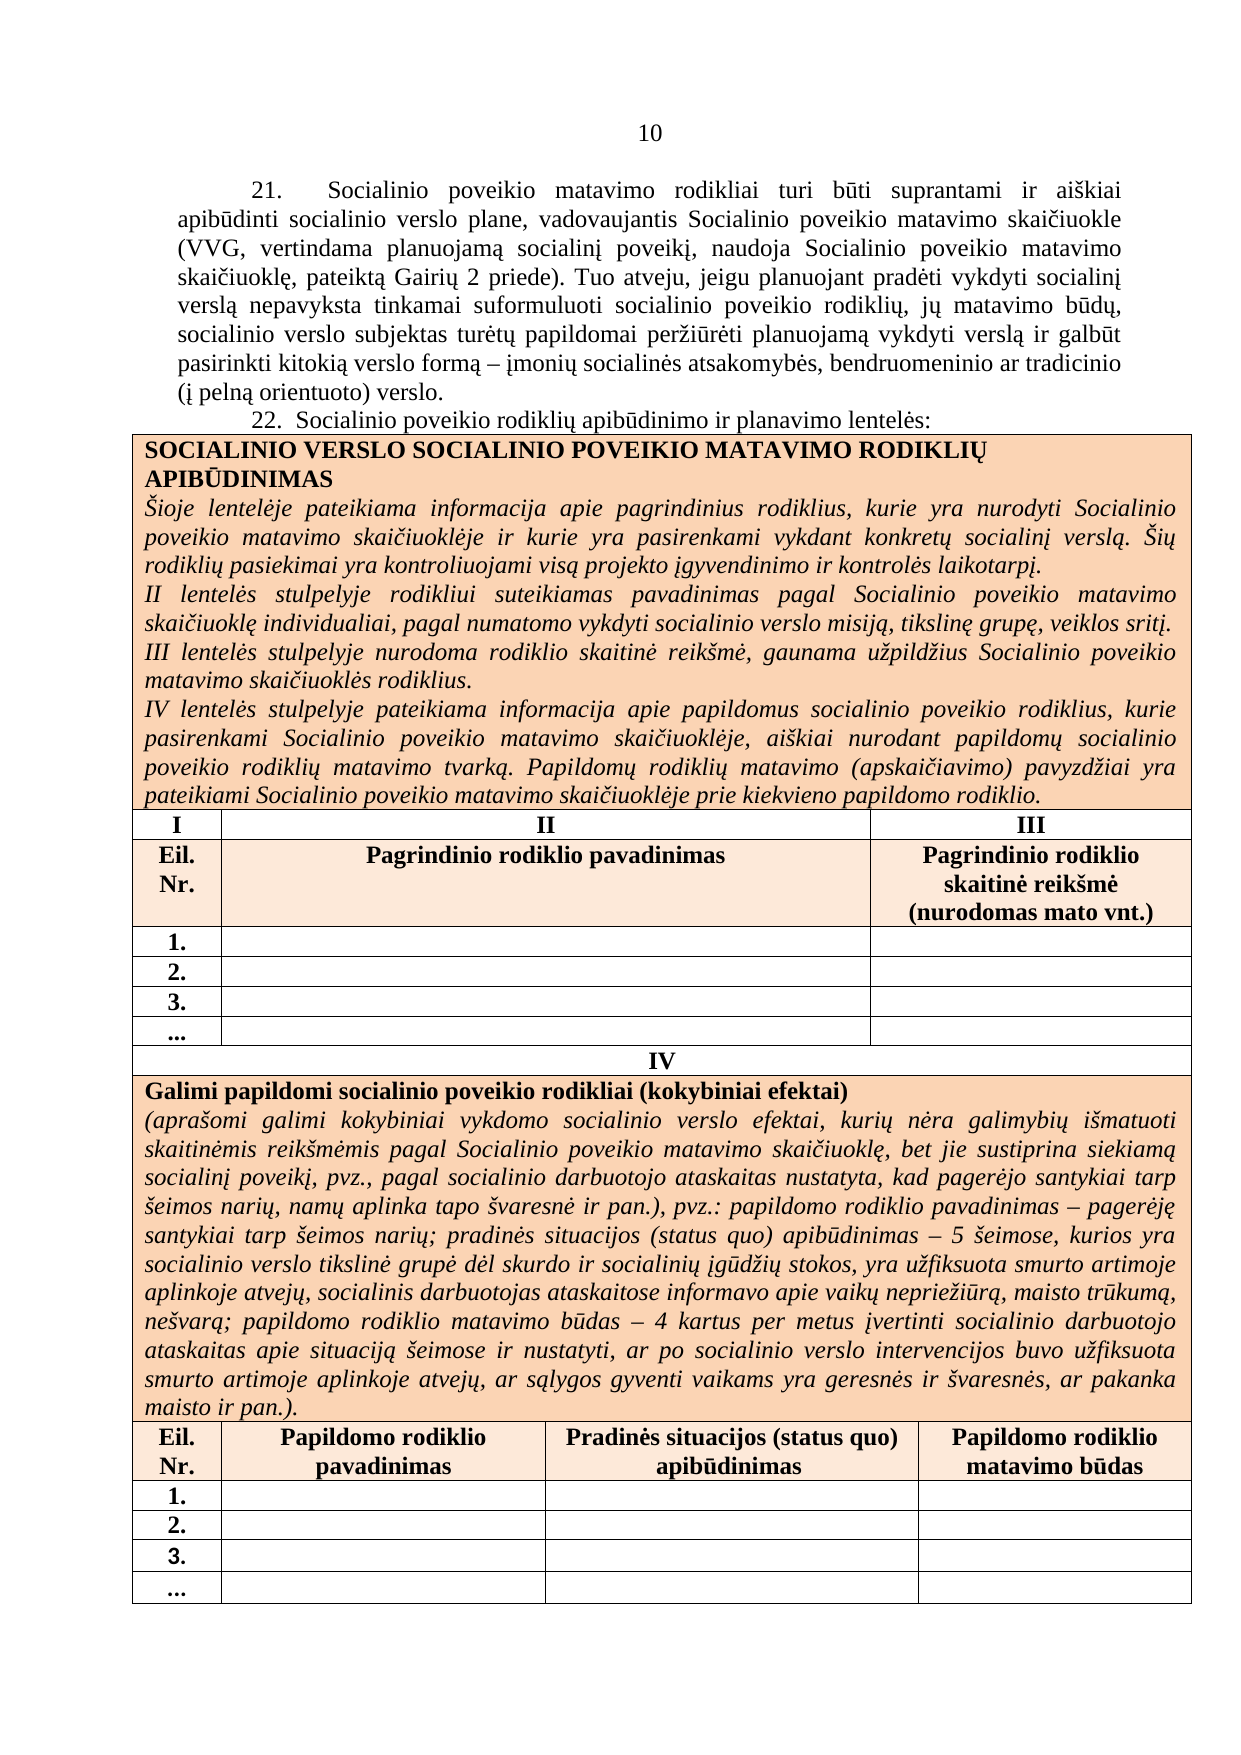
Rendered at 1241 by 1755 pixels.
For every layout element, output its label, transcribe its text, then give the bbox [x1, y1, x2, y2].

table_cell [919, 1481, 1191, 1509]
table_cell 1. [133, 927, 221, 956]
table_cell [222, 927, 870, 956]
table_cell [919, 1572, 1191, 1602]
table_cell Pagrindinio rodiklio skaitinė reikšmė (nurodomas mato vnt.) [871, 840, 1191, 926]
table_cell Pradinės situacijos (status quo) apibūdinimas [546, 1422, 918, 1480]
table_cell [871, 957, 1191, 986]
table_header SOCIALINIO VERSLO SOCIALINIO POVEIKIO MATAVIMO RODIKLIŲ APIBŪDINIMAS Šioje lentelėje pateikiama informacija apie pagrindinius rodiklius, kurie yra nurodyti Socialinio poveikio matavimo skaičiuoklėje ir kurie yra pasirenkami vykdant konkretų socialinį verslą. Šių rodiklių pasiekimai yra kontroliuojami visą projekto įgyvendinimo ir kontrolės laikotarpį. II lentelės stulpelyje rodikliui suteikiamas pavadinimas pagal Socialinio poveikio matavimo skaičiuoklę individualiai, pagal numatomo vykdyti socialinio verslo misiją, tikslinę grupę, veiklos sritį. III lentelės stulpelyje nurodoma rodiklio skaitinė reikšmė, gaunama užpildžius Socialinio poveikio matavimo skaičiuoklės rodiklius. IV lentelės stulpelyje pateikiama informacija apie papildomus socialinio poveikio rodiklius, kurie pasirenkami Socialinio poveikio matavimo skaičiuoklėje, aiškiai nurodant papildomų socialinio poveikio rodiklių matavimo tvarką. Papildomų rodiklių matavimo (apskaičiavimo) pavyzdžiai yra pateikiami Socialinio poveikio matavimo skaičiuoklėje prie kiekvieno papildomo rodiklio. [133, 435, 1191, 809]
table_cell [871, 1017, 1191, 1045]
table_cell [222, 1017, 870, 1045]
table_cell 2. [133, 1511, 221, 1539]
table_cell [546, 1572, 918, 1602]
table_cell Eil. Nr. [133, 1422, 221, 1480]
table_cell [919, 1540, 1191, 1571]
table_cell [546, 1540, 918, 1571]
table_cell 3. [133, 1540, 221, 1571]
table_cell [871, 987, 1191, 1016]
table_cell I [133, 810, 221, 839]
table_cell Pagrindinio rodiklio pavadinimas [222, 840, 870, 926]
table_cell [222, 1572, 545, 1602]
table_cell Galimi papildomi socialinio poveikio rodikliai (kokybiniai efektai) (aprašomi galimi kokybiniai vykdomo socialinio verslo efektai, kurių nėra galimybių išmatuoti skaitinėmis reikšmėmis pagal Socialinio poveikio matavimo skaičiuoklę, bet jie sustiprina siekiamą socialinį poveikį, pvz., pagal socialinio darbuotojo ataskaitas nustatyta, kad pagerėjo santykiai tarp šeimos narių, namų aplinka tapo švaresnė ir pan.), pvz.: papildomo rodiklio pavadinimas – pagerėję santykiai tarp šeimos narių; pradinės situacijos (status quo) apibūdinimas – 5 šeimose, kurios yra socialinio verslo tikslinė grupė dėl skurdo ir socialinių įgūdžių stokos, yra užfiksuota smurto artimoje aplinkoje atvejų, socialinis darbuotojas ataskaitose informavo apie vaikų nepriežiūrą, maisto trūkumą, nešvarą; papildomo rodiklio matavimo būdas – 4 kartus per metus įvertinti socialinio darbuotojo ataskaitas apie situaciją šeimose ir nustatyti, ar po socialinio verslo intervencijos buvo užfiksuota smurto artimoje aplinkoje atvejų, ar sąlygos gyventi vaikams yra geresnės ir švaresnės, ar pakanka maisto ir pan.). [133, 1076, 1191, 1421]
table_cell 1. [133, 1481, 221, 1509]
table_cell Papildomo rodiklio pavadinimas [222, 1422, 545, 1480]
table_cell ... [133, 1572, 221, 1602]
table_cell [546, 1511, 918, 1539]
text 22. Socialinio poveikio rodiklių apibūdinimo ir planavimo lentelės: [177, 406, 1122, 434]
table_cell [222, 1540, 545, 1571]
table_cell Eil. Nr. [133, 840, 221, 926]
table_cell [222, 1511, 545, 1539]
table_cell 3. [133, 987, 221, 1016]
table_cell [919, 1511, 1191, 1539]
table_cell [222, 1481, 545, 1509]
table_cell [222, 987, 870, 1016]
text 21. Socialinio poveikio matavimo rodikliai turi būti suprantami ir aiškiai apibūdinti socialinio verslo plane, vadovaujantis Socialinio poveikio matavimo skaičiuokle (VVG, vertindama planuojamą socialinį poveikį, naudoja Socialinio poveikio matavimo skaičiuoklę, pateiktą Gairių 2 priede). Tuo atveju, jeigu planuojant pradėti vykdyti socialinį verslą nepavyksta tinkamai suformuluoti socialinio poveikio rodiklių, jų matavimo būdų, socialinio verslo subjektas turėtų papildomai peržiūrėti planuojamą vykdyti verslą ir galbūt pasirinkti kitokią verslo formą – įmonių socialinės atsakomybės, bendruomeninio ar tradicinio (į pelną orientuoto) verslo. [177, 176, 1122, 406]
table_cell II [222, 810, 870, 839]
table_cell [222, 957, 870, 986]
table_cell IV [133, 1046, 1191, 1075]
table_cell [871, 927, 1191, 956]
table_cell [546, 1481, 918, 1509]
table_cell Papildomo rodiklio matavimo būdas [919, 1422, 1191, 1480]
table_cell III [871, 810, 1191, 839]
table_cell 2. [133, 957, 221, 986]
table_cell ... [133, 1017, 221, 1045]
